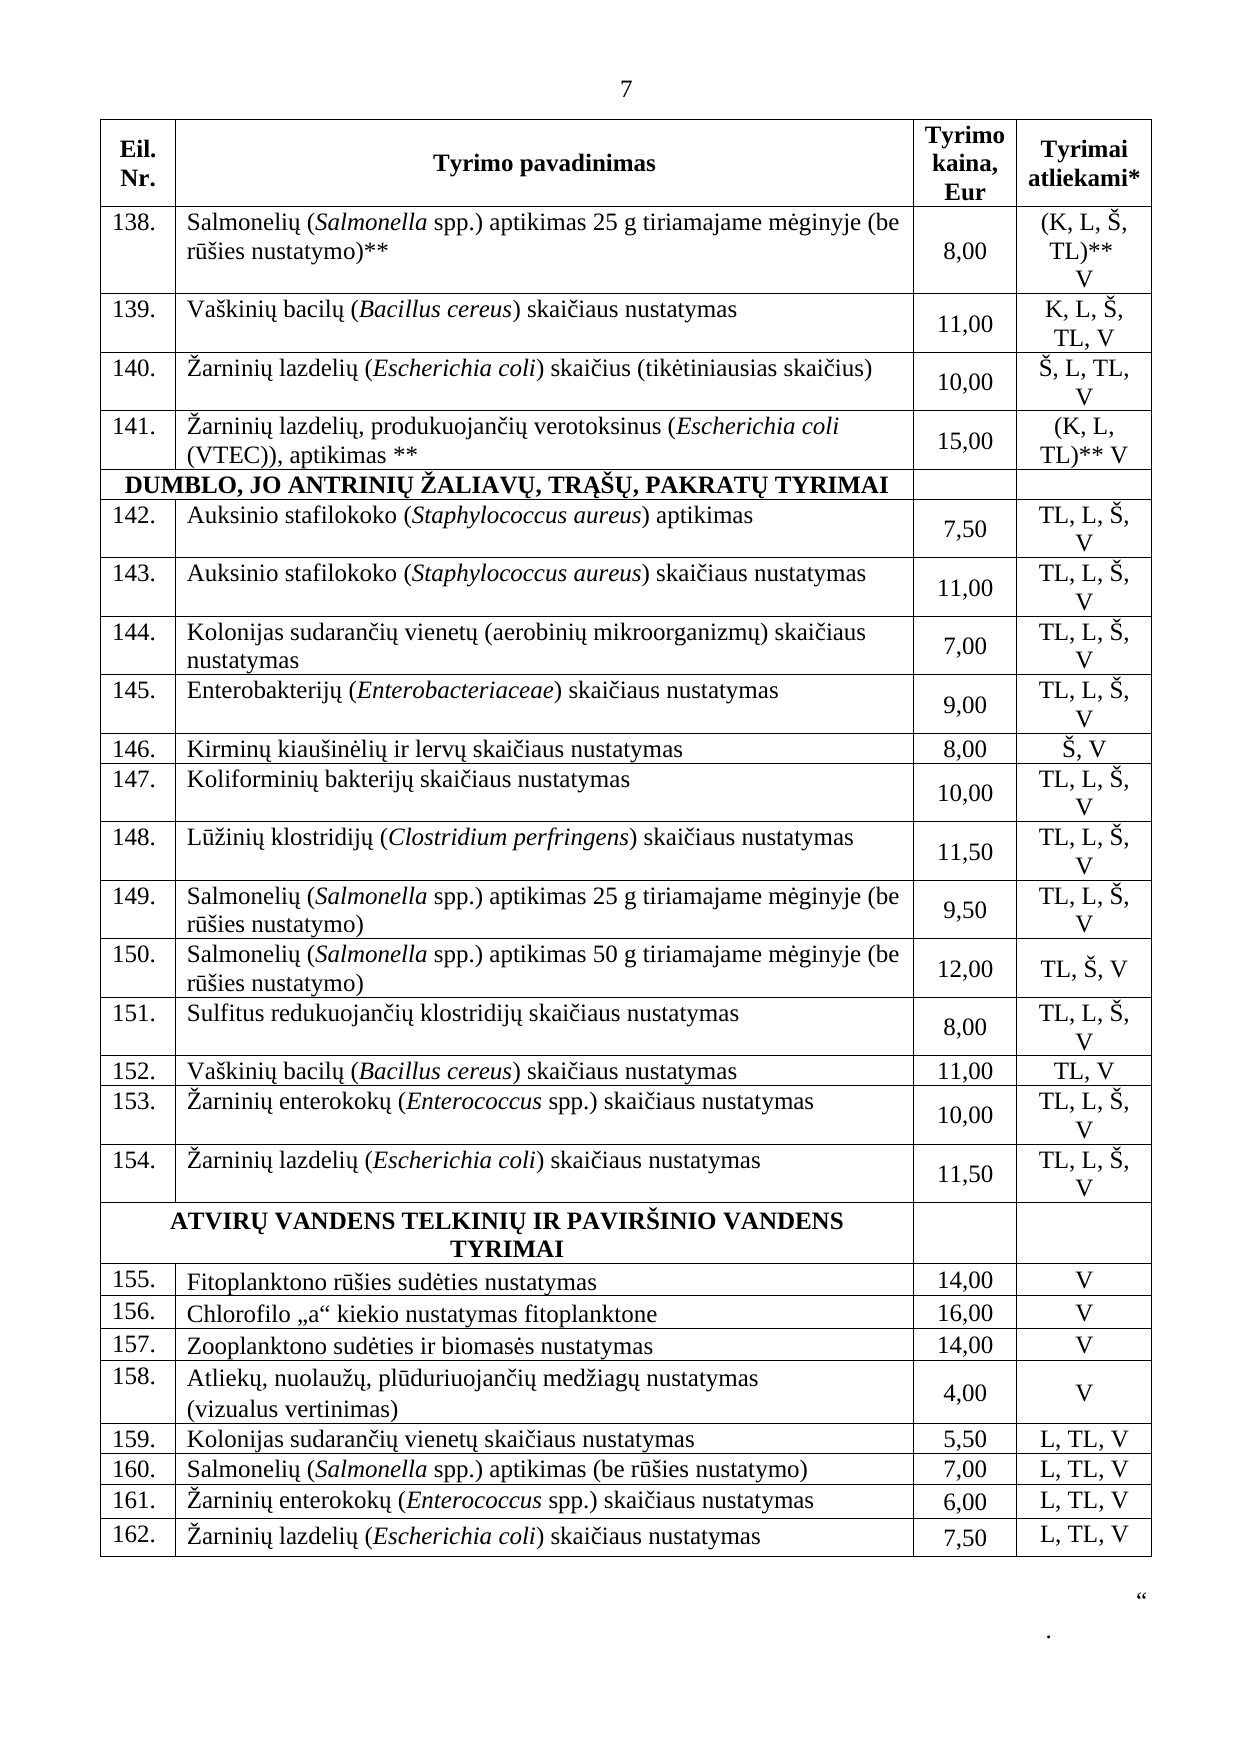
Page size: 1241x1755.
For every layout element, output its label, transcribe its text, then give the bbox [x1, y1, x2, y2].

table_cell V [1017, 1329, 1151, 1360]
table_cell 138. [101, 207, 175, 293]
table_cell 10,00 [914, 353, 1016, 410]
table_cell [1017, 470, 1151, 499]
table_cell 11,50 [914, 822, 1016, 880]
table_cell 160. [101, 1454, 175, 1484]
table_cell ATVIRŲ VANDENS TELKINIŲ IR PAVIRŠINIO VANDENS TYRIMAI [101, 1203, 913, 1263]
table_cell Lūžinių klostridijų (Clostridium perfringens) skaičiaus nustatymas [176, 822, 913, 880]
table_cell 11,00 [914, 558, 1016, 616]
table_cell TL, V [1017, 1056, 1151, 1085]
table_cell 12,00 [914, 939, 1016, 997]
table_cell (K, L, TL)** V [1017, 411, 1151, 469]
table_cell 8,00 [914, 207, 1016, 293]
table_cell Žarninių lazdelių (Escherichia coli) skaičius (tikėtiniausias skaičius) [176, 353, 913, 410]
table_cell L, TL, V [1017, 1454, 1151, 1484]
table_cell [914, 1203, 1016, 1263]
table_cell Koliforminių bakterijų skaičiaus nustatymas [176, 764, 913, 821]
table_cell 146. [101, 734, 175, 763]
table_cell Žarninių lazdelių (Escherichia coli) skaičiaus nustatymas [176, 1145, 913, 1202]
table_header Tyrimo kaina, Eur [914, 120, 1016, 206]
table_cell V [1017, 1264, 1151, 1295]
table_cell 148. [101, 822, 175, 880]
table_cell 9,00 [914, 675, 1016, 733]
table_cell 11,00 [914, 1056, 1016, 1085]
table_cell 10,00 [914, 764, 1016, 821]
table_cell Auksinio stafilokoko (Staphylococcus aureus) skaičiaus nustatymas [176, 558, 913, 616]
table_cell 15,00 [914, 411, 1016, 469]
table_cell 149. [101, 881, 175, 938]
table_cell 153. [101, 1086, 175, 1144]
table_cell 8,00 [914, 734, 1016, 763]
table_cell Zooplanktono sudėties ir biomasės nustatymas [176, 1329, 913, 1360]
table_cell Salmonelių (Salmonella spp.) aptikimas 25 g tiriamajame mėginyje (be rūšies nustatymo) [176, 881, 913, 938]
table_cell TL, L, Š, V [1017, 764, 1151, 821]
table_cell TL, L, Š, V [1017, 500, 1151, 557]
table_cell V [1017, 1296, 1151, 1328]
table_cell TL, L, Š, V [1017, 675, 1151, 733]
table_cell Salmonelių (Salmonella spp.) aptikimas 50 g tiriamajame mėginyje (be rūšies nustatymo) [176, 939, 913, 997]
table_cell 159. [101, 1424, 175, 1453]
table_cell 4,00 [914, 1361, 1016, 1423]
table_cell TL, L, Š, V [1017, 822, 1151, 880]
table_cell 10,00 [914, 1086, 1016, 1144]
table_cell Vaškinių bacilų (Bacillus cereus) skaičiaus nustatymas [176, 294, 913, 352]
table_cell TL, L, Š, V [1017, 998, 1151, 1055]
table_cell L, TL, V [1017, 1424, 1151, 1453]
table_cell Kolonijas sudarančių vienetų skaičiaus nustatymas [176, 1424, 913, 1453]
table_cell 142. [101, 500, 175, 557]
table_cell Sulfitus redukuojančių klostridijų skaičiaus nustatymas [176, 998, 913, 1055]
table_cell 5,50 [914, 1424, 1016, 1453]
table_cell 14,00 [914, 1329, 1016, 1360]
table_cell Auksinio stafilokoko (Staphylococcus aureus) aptikimas [176, 500, 913, 557]
table_cell Vaškinių bacilų (Bacillus cereus) skaičiaus nustatymas [176, 1056, 913, 1085]
table_cell 6,00 [914, 1485, 1016, 1518]
table_cell TL, L, Š, V [1017, 1086, 1151, 1144]
table_cell 161. [101, 1485, 175, 1518]
table_cell L, TL, V [1017, 1485, 1151, 1518]
table_cell Dumblo, jo antrinių žaliavų, trąšų, pakRatų tyrimai [101, 470, 913, 499]
table_cell 158. [101, 1361, 175, 1423]
table_cell Žarninių lazdelių, produkuojančių verotoksinus (Escherichia coli (VTEC)), aptikimas ** [176, 411, 913, 469]
table_cell 157. [101, 1329, 175, 1360]
table_cell Enterobakterijų (Enterobacteriaceae) skaičiaus nustatymas [176, 675, 913, 733]
table_cell 8,00 [914, 998, 1016, 1055]
table_cell TL, L, Š, V [1017, 1145, 1151, 1202]
table_header Tyrimo pavadinimas [176, 120, 913, 206]
table_cell 7,00 [914, 1454, 1016, 1484]
table_cell 143. [101, 558, 175, 616]
table_cell Fitoplanktono rūšies sudėties nustatymas [176, 1264, 913, 1295]
table_cell 7,50 [914, 500, 1016, 557]
table_cell Chlorofilo „a“ kiekio nustatymas fitoplanktone [176, 1296, 913, 1328]
table_cell Kolonijas sudarančių vienetų (aerobinių mikroorganizmų) skaičiaus nustatymas [176, 617, 913, 674]
table_cell [1017, 1203, 1151, 1263]
table_cell 154. [101, 1145, 175, 1202]
table_cell 155. [101, 1264, 175, 1295]
table_cell 156. [101, 1296, 175, 1328]
table_cell 152. [101, 1056, 175, 1085]
table_cell 16,00 [914, 1296, 1016, 1328]
table_cell 141. [101, 411, 175, 469]
table_cell V [1017, 1361, 1151, 1423]
table_cell 151. [101, 998, 175, 1055]
table_header Eil. Nr. [101, 120, 175, 206]
table_cell TL, L, Š, V [1017, 558, 1151, 616]
text “. [1045, 1586, 1152, 1643]
table_cell Kirminų kiaušinėlių ir lervų skaičiaus nustatymas [176, 734, 913, 763]
table_cell 144. [101, 617, 175, 674]
table_cell 140. [101, 353, 175, 410]
table_cell (K, L, Š, TL)** V [1017, 207, 1151, 293]
table_cell 147. [101, 764, 175, 821]
table_cell Š, L, TL, V [1017, 353, 1151, 410]
table_header Tyrimai atliekami* [1017, 120, 1151, 206]
table_cell 11,50 [914, 1145, 1016, 1202]
table_cell K, L, Š, TL, V [1017, 294, 1151, 352]
table_cell 14,00 [914, 1264, 1016, 1295]
table_cell TL, L, Š, V [1017, 617, 1151, 674]
table_cell 139. [101, 294, 175, 352]
table_cell Žarninių lazdelių (Escherichia coli) skaičiaus nustatymas [176, 1519, 913, 1556]
table_cell TL, Š, V [1017, 939, 1151, 997]
table_cell Žarninių enterokokų (Enterococcus spp.) skaičiaus nustatymas [176, 1485, 913, 1518]
table_cell [914, 470, 1016, 499]
table_cell 7,00 [914, 617, 1016, 674]
table_cell 7,50 [914, 1519, 1016, 1556]
table_cell L, TL, V [1017, 1519, 1151, 1556]
table_cell Žarninių enterokokų (Enterococcus spp.) skaičiaus nustatymas [176, 1086, 913, 1144]
table_cell Salmonelių (Salmonella spp.) aptikimas 25 g tiriamajame mėginyje (be rūšies nustatymo)** [176, 207, 913, 293]
table_cell 9,50 [914, 881, 1016, 938]
table_cell Salmonelių (Salmonella spp.) aptikimas (be rūšies nustatymo) [176, 1454, 913, 1484]
table_cell 145. [101, 675, 175, 733]
table_cell Š, V [1017, 734, 1151, 763]
table_cell 150. [101, 939, 175, 997]
table_cell 162. [101, 1519, 175, 1556]
table_cell Atliekų, nuolaužų, plūduriuojančių medžiagų nustatymas (vizualus vertinimas) [176, 1361, 913, 1423]
table_cell 11,00 [914, 294, 1016, 352]
table_cell TL, L, Š, V [1017, 881, 1151, 938]
